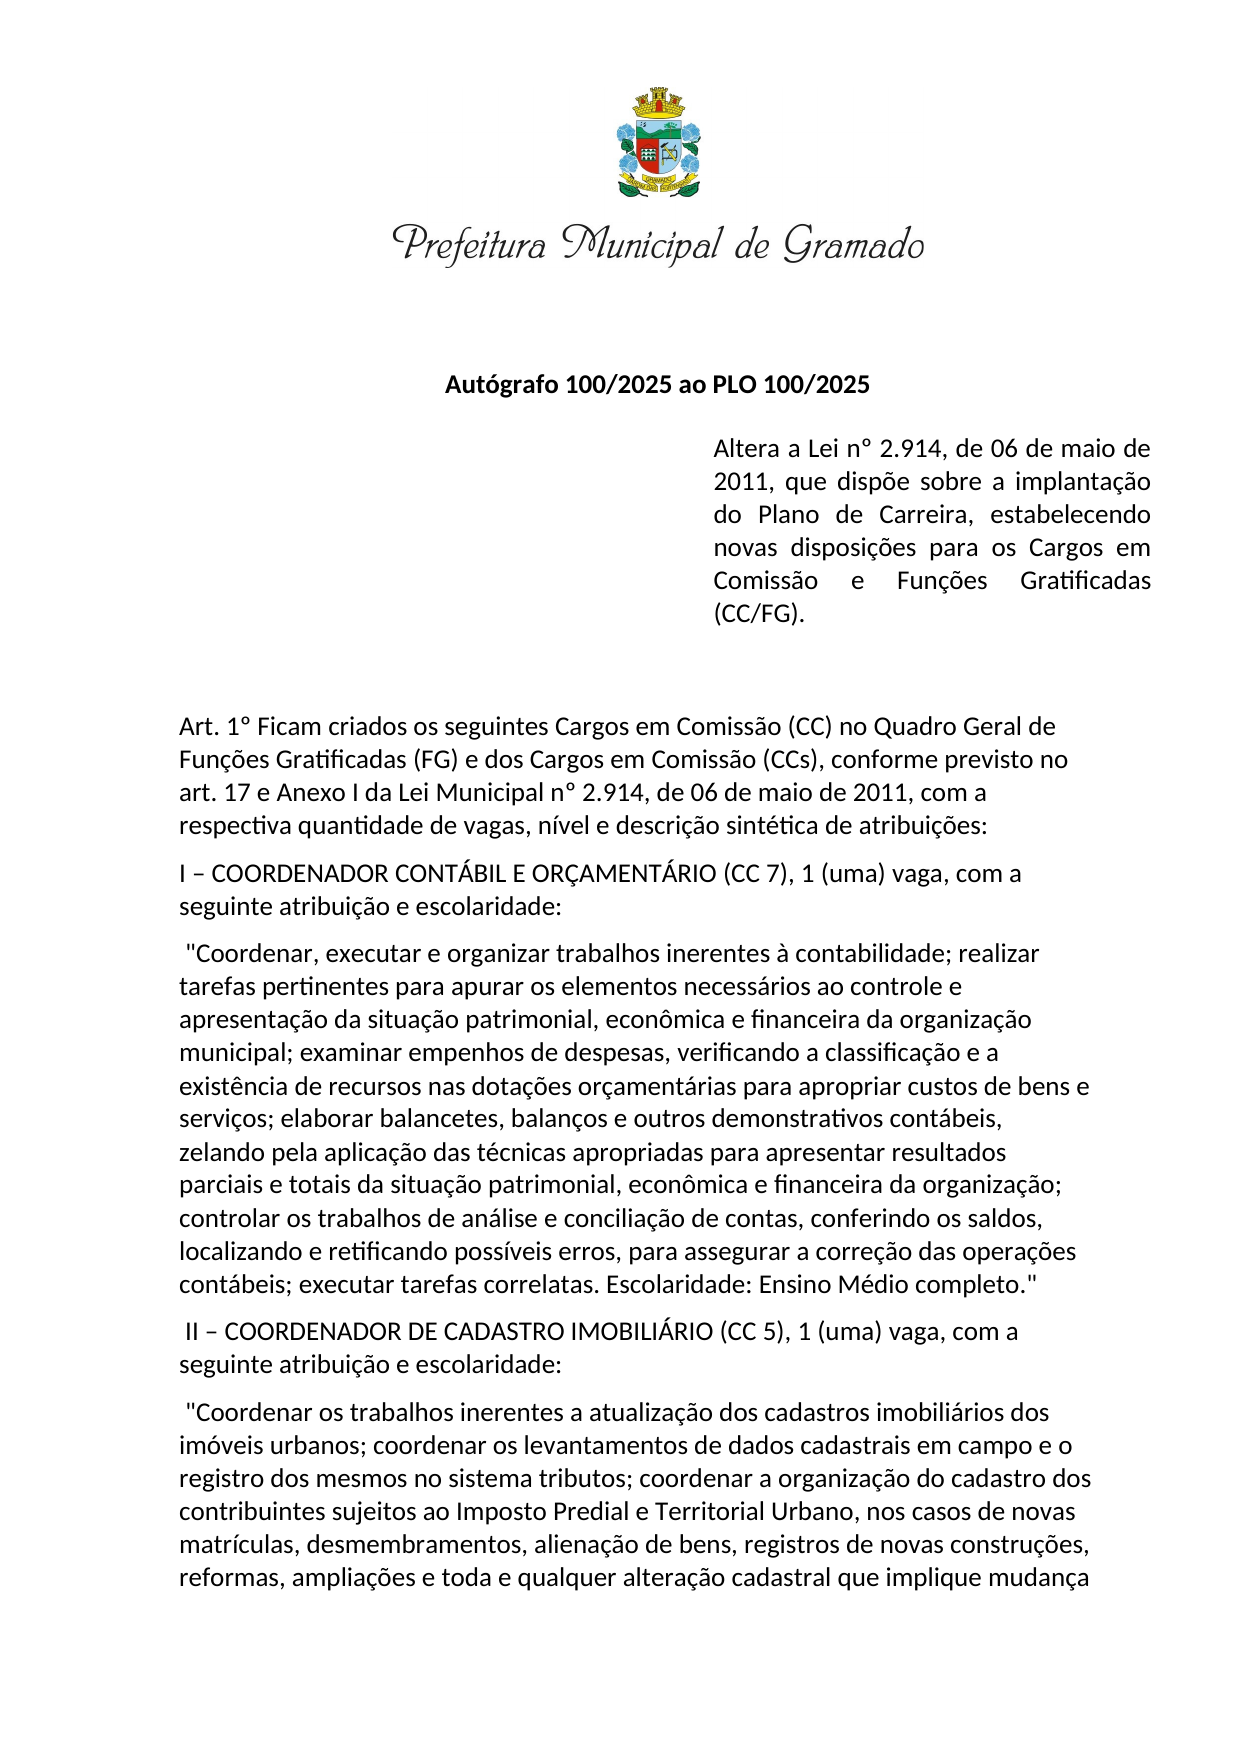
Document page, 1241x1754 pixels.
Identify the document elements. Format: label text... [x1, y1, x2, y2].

picture [392, 87, 924, 268]
text Autógrafo 100/2025 ao PLO 100/2025 [164, 367, 1152, 400]
text I – COORDENADOR CONTÁBIL E ORÇAMENTÁRIO (CC 7), 1 (uma) vaga, com a seguinte atribuição e escolaridade: [179, 856, 1093, 922]
text II – COORDENADOR DE CADASTRO IMOBILIÁRIO (CC 5), 1 (uma) vaga, com a seguinte atribuição e escolaridade: [179, 1314, 1093, 1380]
text Altera a Lei nº 2.914, de 06 de maio de 2011, que dispõe sobre a implantação do Plano de Carreira, estabelecendo novas disposições para os Cargos em Comissão e Funções Gratificadas (CC/FG). [713, 431, 1152, 629]
text "Coordenar, executar e organizar trabalhos inerentes à contabilidade; realizar tarefas pertinentes para apurar os elementos necessários ao controle e apresentação da situação patrimonial, econômica e financeira da organização municipal; examinar empenhos de despesas, verificando a classificação e a existência de recursos nas dotações orçamentárias para apropriar custos de bens e serviços; elaborar balancetes, balanços e outros demonstrativos contábeis, zelando pela aplicação das técnicas apropriadas para apresentar resultados parciais e totais da situação patrimonial, econômica e financeira da organização; controlar os trabalhos de análise e conciliação de contas, conferindo os saldos, localizando e retificando possíveis erros, para assegurar a correção das operações contábeis; executar tarefas correlatas. Escolaridade: Ensino Médio completo." [179, 937, 1093, 1300]
text Art. 1º Ficam criados os seguintes Cargos em Comissão (CC) no Quadro Geral de Funções Gratificadas (FG) e dos Cargos em Comissão (CCs), conforme previsto no art. 17 e Anexo I da Lei Municipal nº 2.914, de 06 de maio de 2011, com a respectiva quantidade de vagas, nível e descrição sintética de atribuições: [179, 709, 1093, 841]
text "Coordenar os trabalhos inerentes a atualização dos cadastros imobiliários dos imóveis urbanos; coordenar os levantamentos de dados cadastrais em campo e o registro dos mesmos no sistema tributos; coordenar a organização do cadastro dos contribuintes sujeitos ao Imposto Predial e Territorial Urbano, nos casos de novas matrículas, desmembramentos, alienação de bens, registros de novas construções, reformas, ampliações e toda e qualquer alteração cadastral que implique mudança [179, 1395, 1093, 1593]
